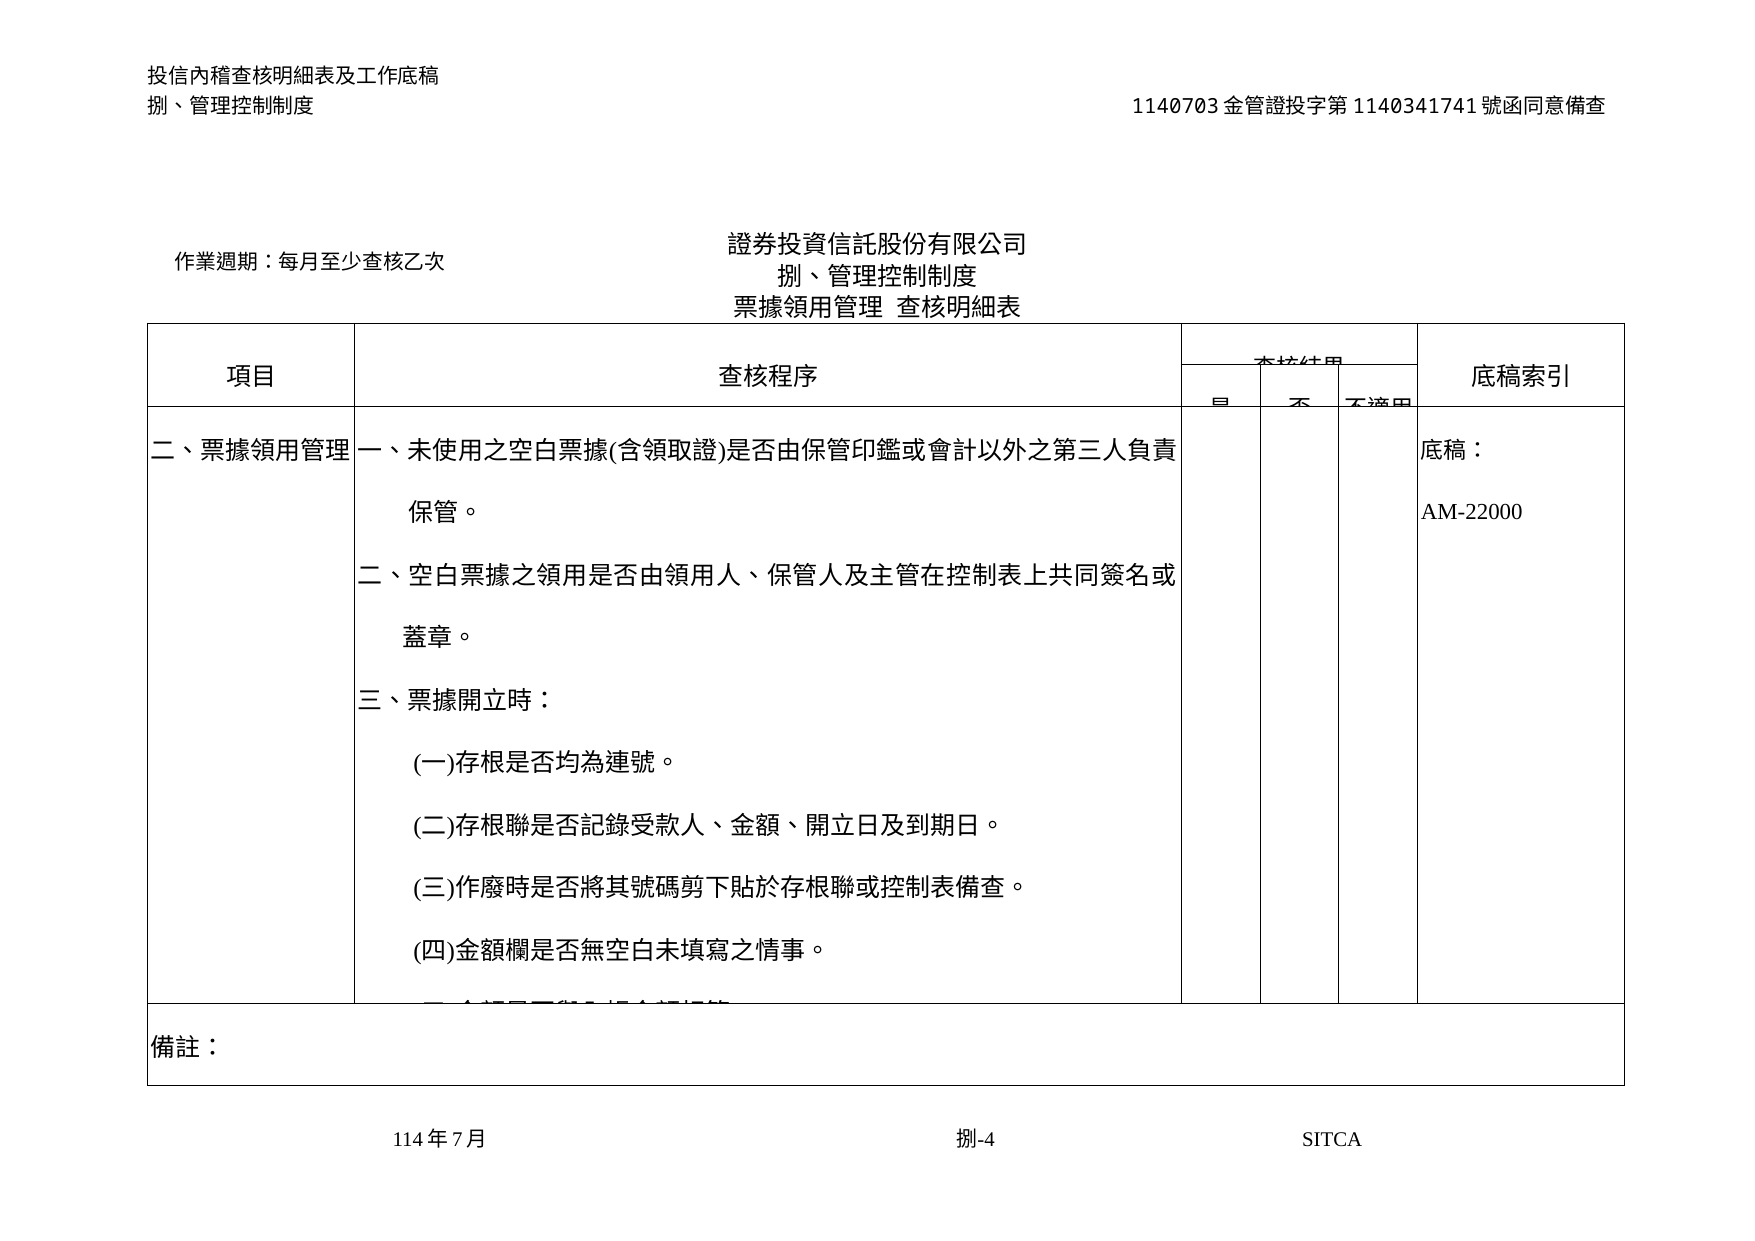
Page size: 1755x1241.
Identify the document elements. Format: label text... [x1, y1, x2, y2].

table_header 查核程序 [355, 324, 1181, 406]
table_cell 二、票據領用管理 [148, 407, 354, 1002]
table_cell 是 [1182, 365, 1260, 406]
table_cell [1339, 407, 1417, 1002]
table_cell [1261, 407, 1338, 1002]
text 票據領用管理 查核明細表 [148, 291, 1606, 322]
table_cell [1182, 407, 1260, 1002]
table_header 項目 [148, 324, 354, 406]
table_cell 備註： [148, 1004, 1624, 1085]
table_header 查核結果 [1182, 324, 1417, 364]
text 捌、管理控制制度 [148, 260, 169, 291]
table_header 底稿索引 [1418, 324, 1624, 406]
table_cell 一、未使用之空白票據(含領取證)是否由保管印鑑或會計以外之第三人負責保管。 二、空白票據之領用是否由領用人、保管人及主管在控制表上共同簽名或蓋章。 三、票據開立時： (一)存根是否均為連號。 (二)存根聯是否記錄受款人、金額、開立日及到期日。 (三)作廢時是否將其號碼剪下貼於存根聯或控制表備查。 (四)金額欄是否無空白未填寫之情事。 (五)金額是否與入帳金額相符。 四、票據之簽發是否經負責人或其授權之人核准。 五、票據簽發完成後至交付前是否經適當之控管。 六、票據交付或郵寄時是否留存紀錄備查。 七、票據保管人員是否定期盤點空白票據。 八、票據保管人員及會計以外之第三人是否不定期盤點並向銀行函證領取數量。 [355, 407, 1181, 1002]
table_cell 底稿： AM-22000 [1418, 407, 1624, 1002]
table_cell 不適用 [1339, 365, 1417, 406]
text 捌、管理控制制度 [527, 260, 1606, 291]
text 證券投資信託股份有限公司 [148, 229, 1606, 260]
table_cell 否 [1261, 365, 1338, 406]
text 捌、管理控制制度 [177, 260, 519, 291]
